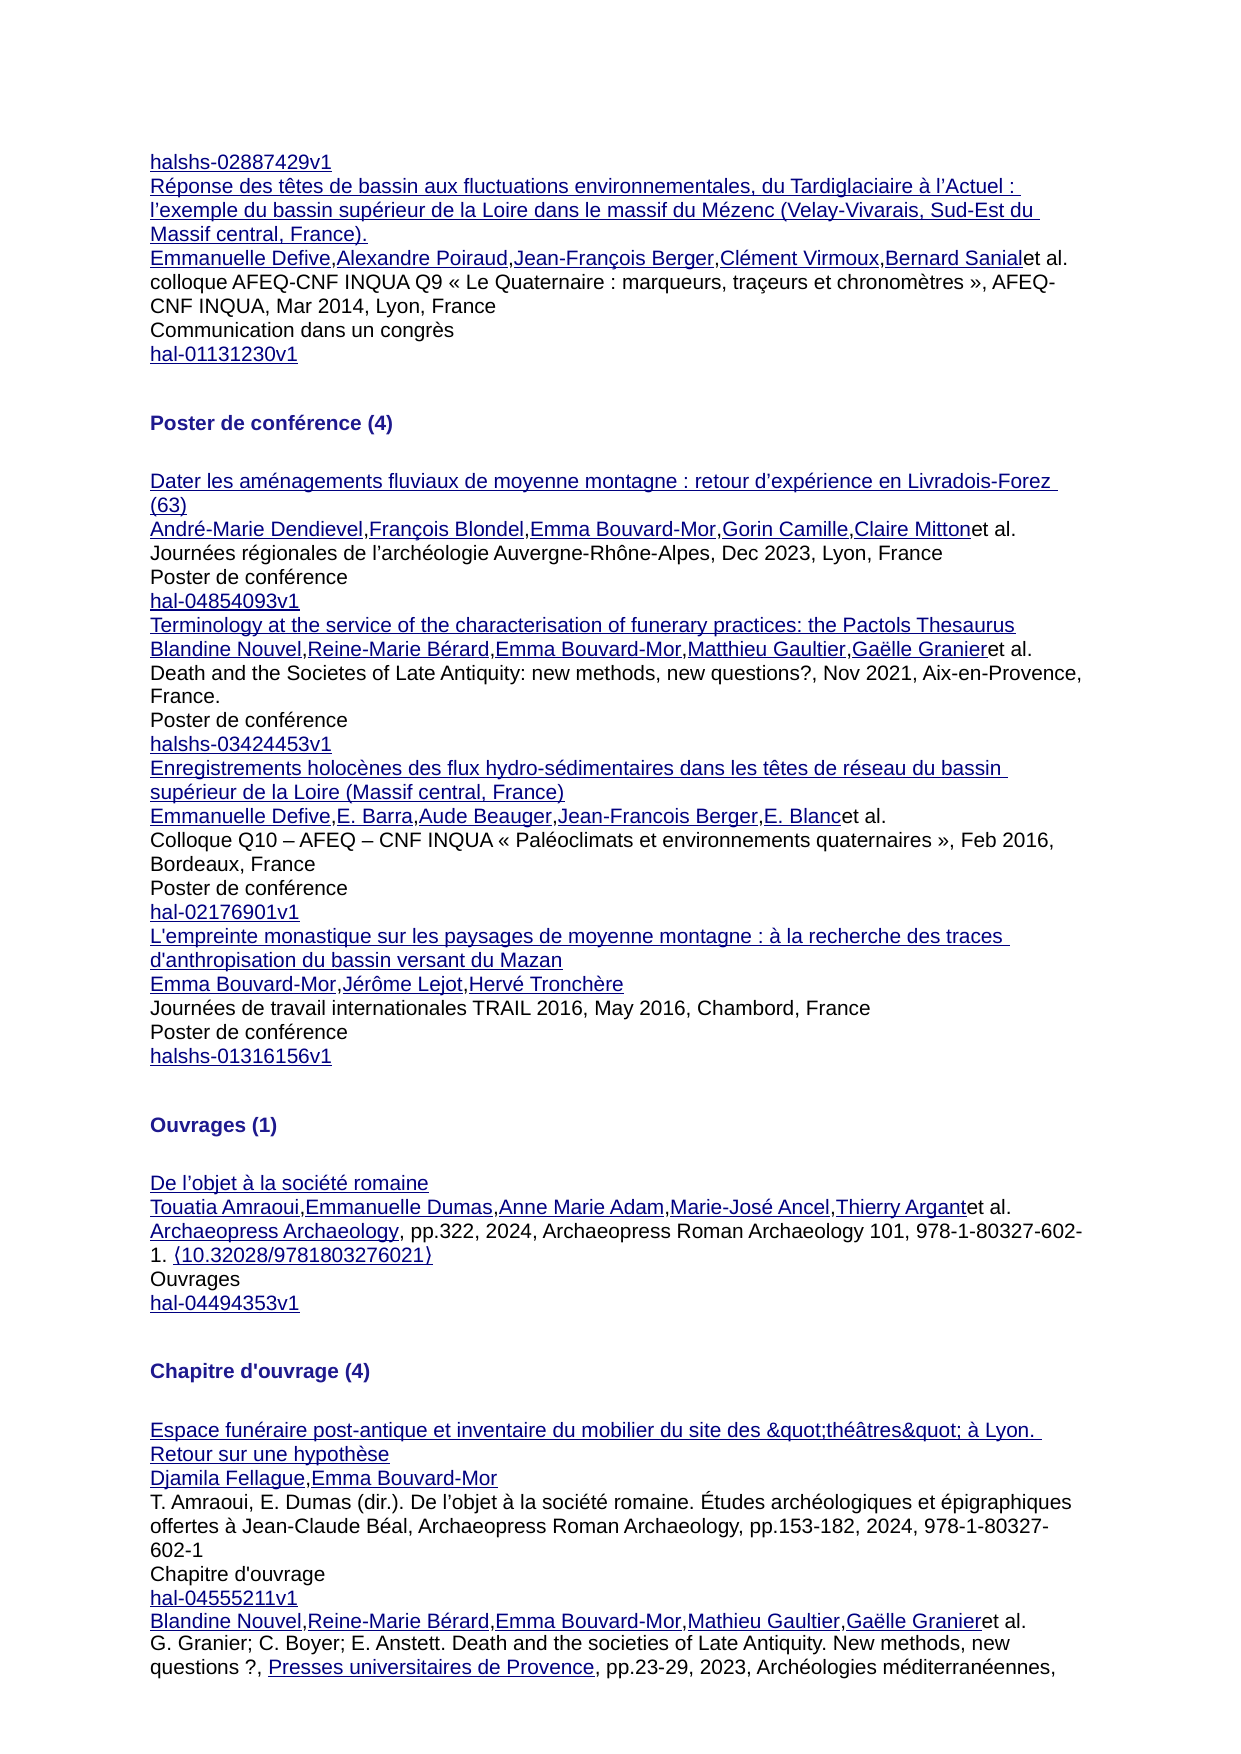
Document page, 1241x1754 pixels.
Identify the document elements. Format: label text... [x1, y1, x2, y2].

table_header Espace funéraire post-antique et inventaire du mobilier du site des &quot;théâtres&quot; à Lyon. Retour sur une hypothèse Djamila Fellague,Emma Bouvard-Mor T. Amraoui, E. Dumas (dir.). De l’objet à la société romaine. Études archéologiques et épigraphiques offertes à Jean-Claude Béal, Archaeopress Roman Archaeology, pp.153-182, 2024, 978-1-80327-602-1 Chapitre d'ouvrage hal-04555211v1 [150, 1418, 1090, 1609]
table_header De l’objet à la société romaine Touatia Amraoui,Emmanuelle Dumas,Anne Marie Adam,Marie-José Ancel,Thierry Argantet al. Archaeopress Archaeology, pp.322, 2024, Archaeopress Roman Archaeology 101, 978-1-80327-602-1. ⟨10.32028/9781803276021⟩ Ouvrages hal-04494353v1 [150, 1171, 1090, 1314]
table_header Dater les aménagements fluviaux de moyenne montagne : retour d’expérience en Livradois-Forez (63) André-Marie Dendievel,François Blondel,Emma Bouvard-Mor,Gorin Camille,Claire Mittonet al. Journées régionales de l’archéologie Auvergne-Rhône-Alpes, Dec 2023, Lyon, France Poster de conférence hal-04854093v1 [150, 469, 1090, 612]
subtitle Chapitre d'ouvrage (4) [150, 1359, 1090, 1383]
table_cell La terminologie au service de la caractérisation des pratiques funéraires : le thésaurus Pactols Blandine Nouvel,Reine-Marie Bérard,Emma Bouvard-Mor,Mathieu Gaultier,Gaëlle Granieret al. G. Granier; C. Boyer; E. Anstett. Death and the societies of Late Antiquity. New methods, new questions ?, Presses universitaires de Provence, pp.23-29, 2023, Archéologies méditerranéennes, 9791032004708. ⟨10.4000/books.pup.67665⟩ Chapitre d'ouvrage hal-03875005v1 [150, 1609, 1090, 1679]
table_cell L'empreinte monastique sur les paysages de moyenne montagne : à la recherche des traces d'anthropisation du bassin versant du Mazan Emma Bouvard-Mor,Jérôme Lejot,Hervé Tronchère Journées de travail internationales TRAIL 2016, May 2016, Chambord, France Poster de conférence halshs-01316156v1 [150, 924, 1090, 1068]
table_cell Terminology at the service of the characterisation of funerary practices: the Pactols Thesaurus Blandine Nouvel,Reine-Marie Bérard,Emma Bouvard-Mor,Matthieu Gaultier,Gaëlle Granieret al. Death and the Societes of Late Antiquity: new methods, new questions?, Nov 2021, Aix-en-Provence, France. Poster de conférence halshs-03424453v1 [150, 613, 1090, 756]
table_cell halshs-02887429v1 [150, 150, 1090, 174]
subtitle Ouvrages (1) [150, 1112, 1090, 1136]
table_cell Enregistrements holocènes des flux hydro-sédimentaires dans les têtes de réseau du bassin supérieur de la Loire (Massif central, France) Emmanuelle Defive,E. Barra,Aude Beauger,Jean-Francois Berger,E. Blancet al. Colloque Q10 – AFEQ – CNF INQUA « Paléoclimats et environnements quaternaires », Feb 2016, Bordeaux, France Poster de conférence hal-02176901v1 [150, 756, 1090, 924]
subtitle Poster de conférence (4) [150, 410, 1090, 434]
table_cell Réponse des têtes de bassin aux fluctuations environnementales, du Tardiglaciaire à l’Actuel : l’exemple du bassin supérieur de la Loire dans le massif du Mézenc (Velay-Vivarais, Sud-Est du Massif central, France). Emmanuelle Defive,Alexandre Poiraud,Jean-François Berger,Clément Virmoux,Bernard Sanialet al. colloque AFEQ-CNF INQUA Q9 « Le Quaternaire : marqueurs, traçeurs et chronomètres », AFEQ-CNF INQUA, Mar 2014, Lyon, France Communication dans un congrès hal-01131230v1 [150, 174, 1090, 366]
